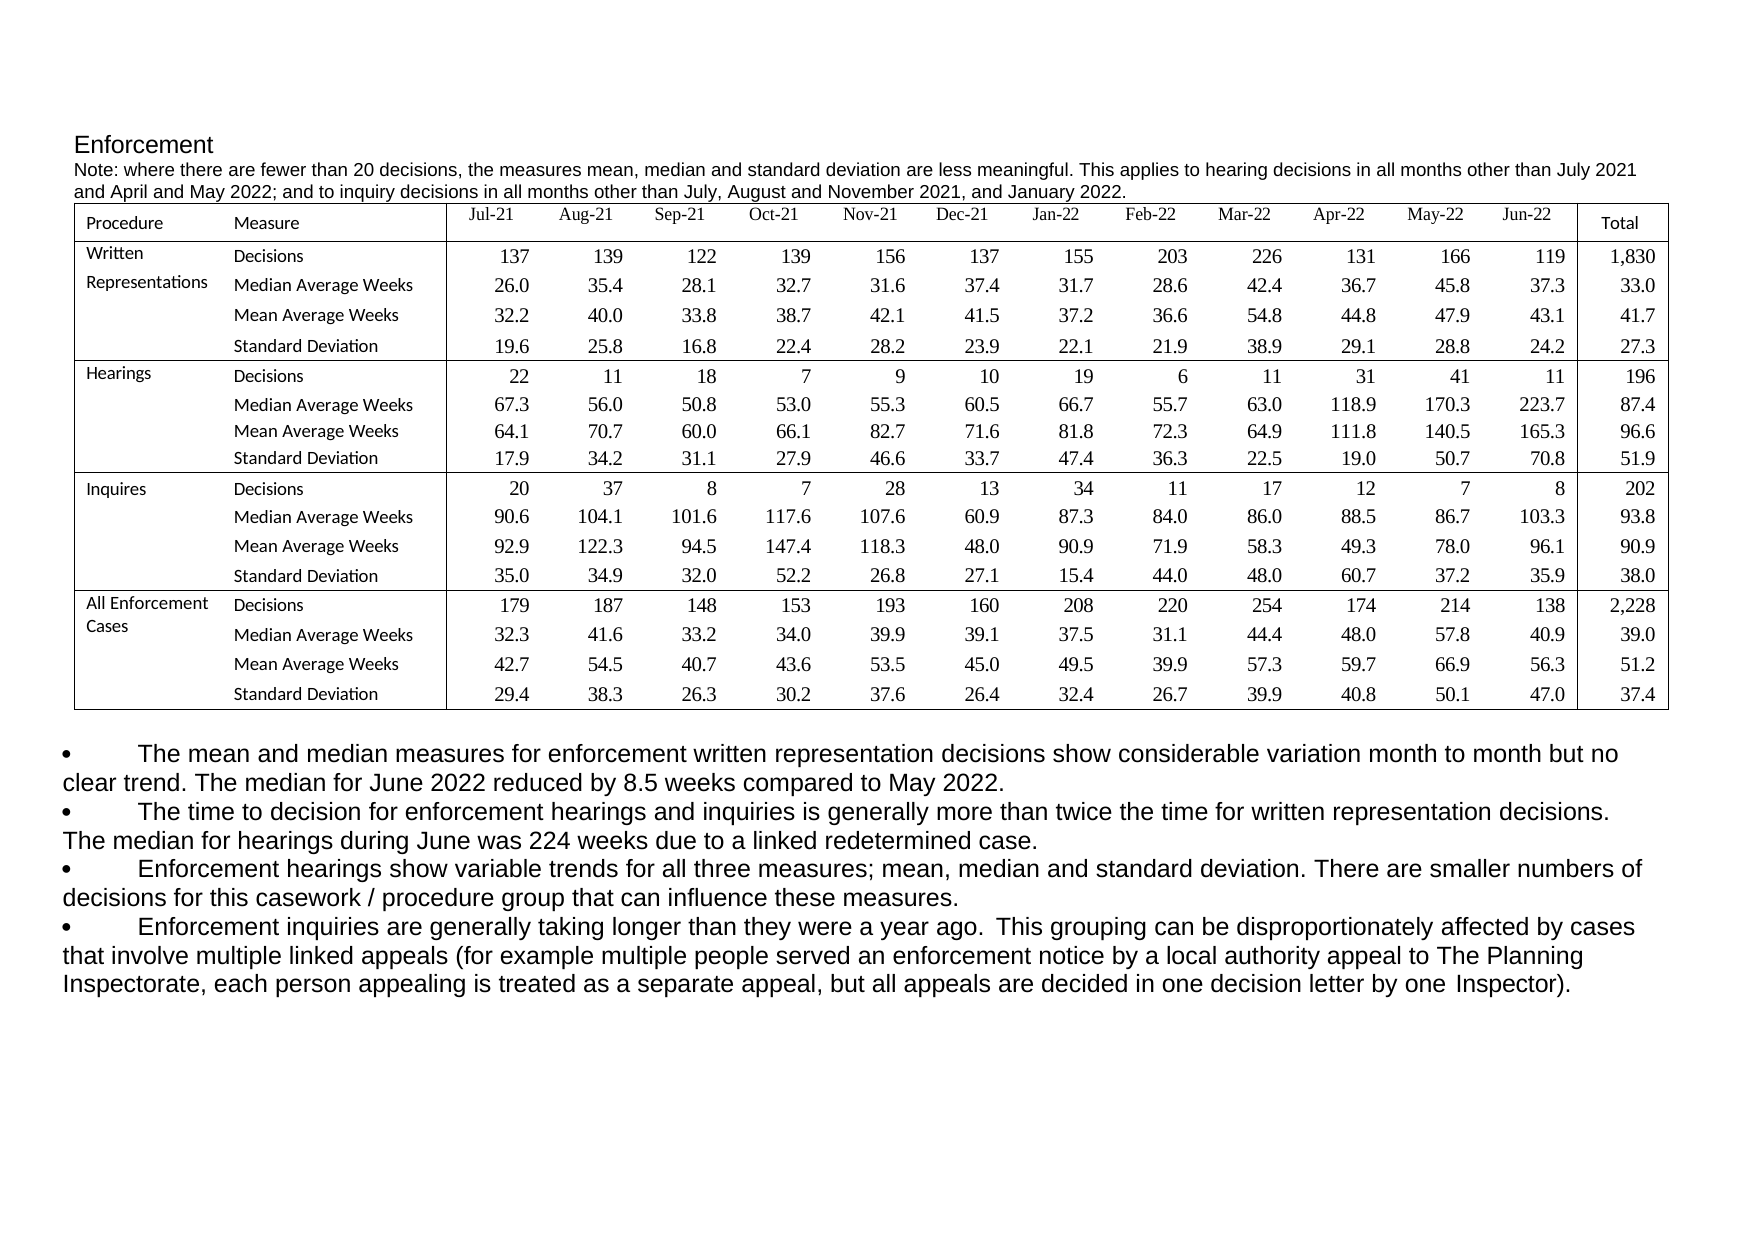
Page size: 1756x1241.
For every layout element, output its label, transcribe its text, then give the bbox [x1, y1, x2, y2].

table_cell 122 [639, 242, 733, 270]
table_cell 31.1 [639, 445, 733, 472]
table_cell [75, 561, 222, 590]
table_cell 51.2 [1578, 649, 1668, 679]
table_cell 34.2 [544, 445, 638, 472]
table_cell 37.2 [1392, 561, 1488, 590]
table_cell 29.1 [1299, 331, 1392, 360]
table_header Total [1578, 204, 1668, 241]
table_cell 37.6 [826, 679, 921, 709]
table_cell Mean Average Weeks [222, 418, 446, 445]
table_header May-22 [1392, 204, 1488, 241]
table_cell 81.8 [1016, 418, 1110, 445]
table_cell 119 [1488, 242, 1577, 270]
table_cell 53.5 [826, 649, 921, 679]
table_cell 27.1 [921, 561, 1016, 590]
table_cell 43.6 [733, 649, 826, 679]
table_cell 139 [544, 242, 638, 270]
table_cell 38.9 [1204, 331, 1298, 360]
table_cell Median Average Weeks [222, 619, 446, 649]
table_cell 71.6 [921, 418, 1016, 445]
table_cell 16.8 [639, 331, 733, 360]
table_cell All Enforcement Cases [75, 591, 222, 649]
table_cell 53.0 [733, 390, 826, 418]
table_cell 39.1 [921, 619, 1016, 649]
table_cell 28.2 [826, 331, 921, 360]
table_cell 50.7 [1392, 445, 1488, 472]
table_cell 66.1 [733, 418, 826, 445]
table_cell Decisions [222, 473, 446, 502]
table_cell Standard Deviation [222, 331, 446, 360]
table_cell 49.5 [1016, 649, 1110, 679]
table_cell 21.9 [1110, 331, 1204, 360]
table_cell 196 [1578, 361, 1668, 390]
table_cell 31 [1299, 361, 1392, 390]
table_cell 57.8 [1392, 619, 1488, 649]
list Enforcement inquiries are generally taking longer than they were a year ago. This grouping can be disproportionately affected by cases that involve multiple linked appeals (for example multiple people served an enforcement notice by a local authority appeal to The Planning Inspectorate, each person appealing is treated as a separate appeal, but all appeals are decided in one decision letter by one Inspector). [62, 912, 1650, 998]
table_header Jul-21 [447, 204, 543, 241]
list The time to decision for enforcement hearings and inquiries is generally more than twice the time for written representation decisions. The median for hearings during June was 224 weeks due to a linked redetermined case. [62, 797, 1622, 854]
table_cell 48.0 [921, 532, 1016, 561]
table_cell 26.3 [639, 679, 733, 709]
table_header Jun-22 [1488, 204, 1577, 241]
table_cell 59.7 [1299, 649, 1392, 679]
table_cell 107.6 [826, 502, 921, 532]
table_cell 39.9 [1204, 679, 1298, 709]
table_cell 55.7 [1110, 390, 1204, 418]
table_cell 118.3 [826, 532, 921, 561]
table_cell 226 [1204, 242, 1298, 270]
table_cell 101.6 [639, 502, 733, 532]
table_header Apr-22 [1299, 204, 1392, 241]
table_cell 60.0 [639, 418, 733, 445]
text Note: where there are fewer than 20 decisions, the measures mean, median and standard deviation are less meaningful. This applies to hearing decisions in all months other than July 2021 and April and May 2022; and to inquiry decisions in all months other than July, August and November 2021, and January 2022. [74, 159, 1654, 202]
table_cell 33.7 [921, 445, 1016, 472]
table_cell 66.7 [1016, 390, 1110, 418]
table_cell 13 [921, 473, 1016, 502]
table_cell 87.3 [1016, 502, 1110, 532]
table_cell 54.5 [544, 649, 638, 679]
table_cell 48.0 [1299, 619, 1392, 649]
table_cell 34.0 [733, 619, 826, 649]
table_cell 71.9 [1110, 532, 1204, 561]
list Enforcement hearings show variable trends for all three measures; mean, median and standard deviation. There are smaller numbers of decisions for this casework / procedure group that can influence these measures. [62, 854, 1654, 912]
table_cell 44.0 [1110, 561, 1204, 590]
table_cell 170.3 [1392, 390, 1488, 418]
table_cell 45.8 [1392, 270, 1488, 300]
table_cell Median Average Weeks [222, 270, 446, 300]
table_cell [75, 331, 222, 360]
table_cell 165.3 [1488, 418, 1577, 445]
table_cell 111.8 [1299, 418, 1392, 445]
table_cell 12 [1299, 473, 1392, 502]
table_cell 203 [1110, 242, 1204, 270]
table_cell 193 [826, 591, 921, 619]
table_cell 26.4 [921, 679, 1016, 709]
table_cell 17.9 [447, 445, 543, 472]
table_cell 10 [921, 361, 1016, 390]
table_cell 174 [1299, 591, 1392, 619]
table_cell 56.3 [1488, 649, 1577, 679]
table_cell 140.5 [1392, 418, 1488, 445]
table_cell 26.7 [1110, 679, 1204, 709]
table_cell 118.9 [1299, 390, 1392, 418]
table_cell 8 [1488, 473, 1577, 502]
list The mean and median measures for enforcement written representation decisions show considerable variation month to month but no clear trend. The median for June 2022 reduced by 8.5 weeks compared to May 2022. [62, 739, 1631, 797]
table_cell 51.9 [1578, 445, 1668, 472]
table_cell 84.0 [1110, 502, 1204, 532]
table_cell 122.3 [544, 532, 638, 561]
table_cell 82.7 [826, 418, 921, 445]
table_cell [75, 532, 222, 561]
table_cell 96.1 [1488, 532, 1577, 561]
table_cell 20 [447, 473, 543, 502]
table_cell 55.3 [826, 390, 921, 418]
table_cell 45.0 [921, 649, 1016, 679]
table_cell 72.3 [1110, 418, 1204, 445]
table_cell 64.1 [447, 418, 543, 445]
table_cell 38.7 [733, 300, 826, 331]
table_cell 214 [1392, 591, 1488, 619]
table_cell 40.8 [1299, 679, 1392, 709]
table_cell 41.5 [921, 300, 1016, 331]
table_cell 57.3 [1204, 649, 1298, 679]
table_cell 148 [639, 591, 733, 619]
table_cell 31.1 [1110, 619, 1204, 649]
table_cell 37.3 [1488, 270, 1577, 300]
table_cell 208 [1016, 591, 1110, 619]
table_cell 28.6 [1110, 270, 1204, 300]
table_cell Mean Average Weeks [222, 532, 446, 561]
table_header Procedure [75, 204, 222, 241]
table_cell 36.6 [1110, 300, 1204, 331]
table_cell Standard Deviation [222, 561, 446, 590]
table_cell 2,228 [1578, 591, 1668, 619]
table_cell 37 [544, 473, 638, 502]
table_cell 138 [1488, 591, 1577, 619]
table_cell 87.4 [1578, 390, 1668, 418]
table_cell 96.6 [1578, 418, 1668, 445]
table_cell 63.0 [1204, 390, 1298, 418]
table_cell 9 [826, 361, 921, 390]
table_cell 18 [639, 361, 733, 390]
table_cell 223.7 [1488, 390, 1577, 418]
table_cell 50.1 [1392, 679, 1488, 709]
table_cell [75, 649, 222, 679]
table_cell 19.0 [1299, 445, 1392, 472]
table_cell 44.8 [1299, 300, 1392, 331]
table_cell 52.2 [733, 561, 826, 590]
text Enforcement [74, 131, 1680, 159]
table_cell 42.4 [1204, 270, 1298, 300]
table_cell 34.9 [544, 561, 638, 590]
table_cell 32.7 [733, 270, 826, 300]
table_header Mar-22 [1204, 204, 1298, 241]
table_cell 37.4 [921, 270, 1016, 300]
table_cell 11 [1110, 473, 1204, 502]
table_cell 41 [1392, 361, 1488, 390]
table_cell 139 [733, 242, 826, 270]
table_cell 42.1 [826, 300, 921, 331]
table_cell 47.9 [1392, 300, 1488, 331]
table_cell 202 [1578, 473, 1668, 502]
table_cell 33.2 [639, 619, 733, 649]
table_cell 6 [1110, 361, 1204, 390]
table_cell 254 [1204, 591, 1298, 619]
table_cell 78.0 [1392, 532, 1488, 561]
table_cell 39.9 [1110, 649, 1204, 679]
table_cell [75, 679, 222, 709]
table_cell Decisions [222, 591, 446, 619]
table_cell Mean Average Weeks [222, 649, 446, 679]
table_cell 28.8 [1392, 331, 1488, 360]
table_cell 155 [1016, 242, 1110, 270]
table_cell 7 [1392, 473, 1488, 502]
table_cell 23.9 [921, 331, 1016, 360]
table_cell 31.7 [1016, 270, 1110, 300]
table_cell 32.0 [639, 561, 733, 590]
table_cell 35.9 [1488, 561, 1577, 590]
table_cell 48.0 [1204, 561, 1298, 590]
table_cell 31.6 [826, 270, 921, 300]
table_cell 27.3 [1578, 331, 1668, 360]
table_cell 39.0 [1578, 619, 1668, 649]
table_cell 32.4 [1016, 679, 1110, 709]
table_cell 22.5 [1204, 445, 1298, 472]
table_cell 60.7 [1299, 561, 1392, 590]
table_cell 11 [1488, 361, 1577, 390]
table_cell 44.4 [1204, 619, 1298, 649]
table_cell 28.1 [639, 270, 733, 300]
table_cell Decisions [222, 242, 446, 270]
table_cell 67.3 [447, 390, 543, 418]
table_header Aug-21 [544, 204, 638, 241]
table_cell Written [75, 242, 222, 270]
table_cell 54.8 [1204, 300, 1298, 331]
table_cell 36.3 [1110, 445, 1204, 472]
table_cell 166 [1392, 242, 1488, 270]
table_cell 37.5 [1016, 619, 1110, 649]
table_cell 15.4 [1016, 561, 1110, 590]
table_header Measure [222, 204, 446, 241]
table_cell 47.4 [1016, 445, 1110, 472]
table_cell 41.6 [544, 619, 638, 649]
table_cell 37.4 [1578, 679, 1668, 709]
table_cell 34 [1016, 473, 1110, 502]
table_cell 90.6 [447, 502, 543, 532]
table_cell 24.2 [1488, 331, 1577, 360]
table_cell 70.8 [1488, 445, 1577, 472]
table_cell 66.9 [1392, 649, 1488, 679]
table_cell 22.4 [733, 331, 826, 360]
table_cell 56.0 [544, 390, 638, 418]
table_cell 147.4 [733, 532, 826, 561]
table_cell Representations [75, 270, 222, 300]
table_cell 33.8 [639, 300, 733, 331]
table_cell 46.6 [826, 445, 921, 472]
table_cell 187 [544, 591, 638, 619]
table_cell 35.4 [544, 270, 638, 300]
table_cell 160 [921, 591, 1016, 619]
table_cell [75, 445, 222, 472]
table_cell 8 [639, 473, 733, 502]
table_cell Decisions [222, 361, 446, 390]
table_cell 28 [826, 473, 921, 502]
table_cell 26.0 [447, 270, 543, 300]
table_cell 38.0 [1578, 561, 1668, 590]
table_cell 90.9 [1578, 532, 1668, 561]
table_cell 19.6 [447, 331, 543, 360]
table_header Nov-21 [826, 204, 921, 241]
table_cell 94.5 [639, 532, 733, 561]
table_cell 41.7 [1578, 300, 1668, 331]
table_cell 40.0 [544, 300, 638, 331]
table_cell [75, 300, 222, 331]
table_cell 60.9 [921, 502, 1016, 532]
table_cell 47.0 [1488, 679, 1577, 709]
table_cell [75, 502, 222, 532]
table_cell 40.7 [639, 649, 733, 679]
table_cell 27.9 [733, 445, 826, 472]
table_cell Inquires [75, 473, 222, 502]
table_cell 86.7 [1392, 502, 1488, 532]
table_cell 19 [1016, 361, 1110, 390]
table_cell Standard Deviation [222, 679, 446, 709]
table_cell 70.7 [544, 418, 638, 445]
table_cell 17 [1204, 473, 1298, 502]
table_header Dec-21 [921, 204, 1016, 241]
table_cell 131 [1299, 242, 1392, 270]
table_cell 22.1 [1016, 331, 1110, 360]
table_cell 49.3 [1299, 532, 1392, 561]
table_cell 29.4 [447, 679, 543, 709]
table_cell 93.8 [1578, 502, 1668, 532]
table_cell 104.1 [544, 502, 638, 532]
table_cell 86.0 [1204, 502, 1298, 532]
table_cell 37.2 [1016, 300, 1110, 331]
table_cell 43.1 [1488, 300, 1577, 331]
table_cell 179 [447, 591, 543, 619]
table_cell 1,830 [1578, 242, 1668, 270]
table_cell 35.0 [447, 561, 543, 590]
table_cell 39.9 [826, 619, 921, 649]
table_cell [75, 418, 222, 445]
table_cell 40.9 [1488, 619, 1577, 649]
table_cell 22 [447, 361, 543, 390]
table_cell 25.8 [544, 331, 638, 360]
table_cell 58.3 [1204, 532, 1298, 561]
table_cell 117.6 [733, 502, 826, 532]
table_header Sep-21 [639, 204, 733, 241]
table_cell 64.9 [1204, 418, 1298, 445]
table_cell 32.2 [447, 300, 543, 331]
table_cell 50.8 [639, 390, 733, 418]
table_cell 137 [921, 242, 1016, 270]
table_cell 42.7 [447, 649, 543, 679]
table_cell 30.2 [733, 679, 826, 709]
table_header Feb-22 [1110, 204, 1204, 241]
table_cell 11 [544, 361, 638, 390]
table_cell 7 [733, 473, 826, 502]
table_cell 137 [447, 242, 543, 270]
table_cell 36.7 [1299, 270, 1392, 300]
table_cell Median Average Weeks [222, 502, 446, 532]
table_header Oct-21 [733, 204, 826, 241]
table_cell 7 [733, 361, 826, 390]
table_cell 38.3 [544, 679, 638, 709]
table_cell 220 [1110, 591, 1204, 619]
table_header Jan-22 [1016, 204, 1110, 241]
table_cell 103.3 [1488, 502, 1577, 532]
table_cell 90.9 [1016, 532, 1110, 561]
table_cell 60.5 [921, 390, 1016, 418]
table_cell Median Average Weeks [222, 390, 446, 418]
table_cell Mean Average Weeks [222, 300, 446, 331]
table_cell Standard Deviation [222, 445, 446, 472]
table_cell 92.9 [447, 532, 543, 561]
table_cell 88.5 [1299, 502, 1392, 532]
table_cell 33.0 [1578, 270, 1668, 300]
table_cell 11 [1204, 361, 1298, 390]
table_cell 153 [733, 591, 826, 619]
table_cell 26.8 [826, 561, 921, 590]
table_cell 32.3 [447, 619, 543, 649]
table_cell 156 [826, 242, 921, 270]
table_cell Hearings [75, 361, 222, 390]
table_cell [75, 390, 222, 418]
